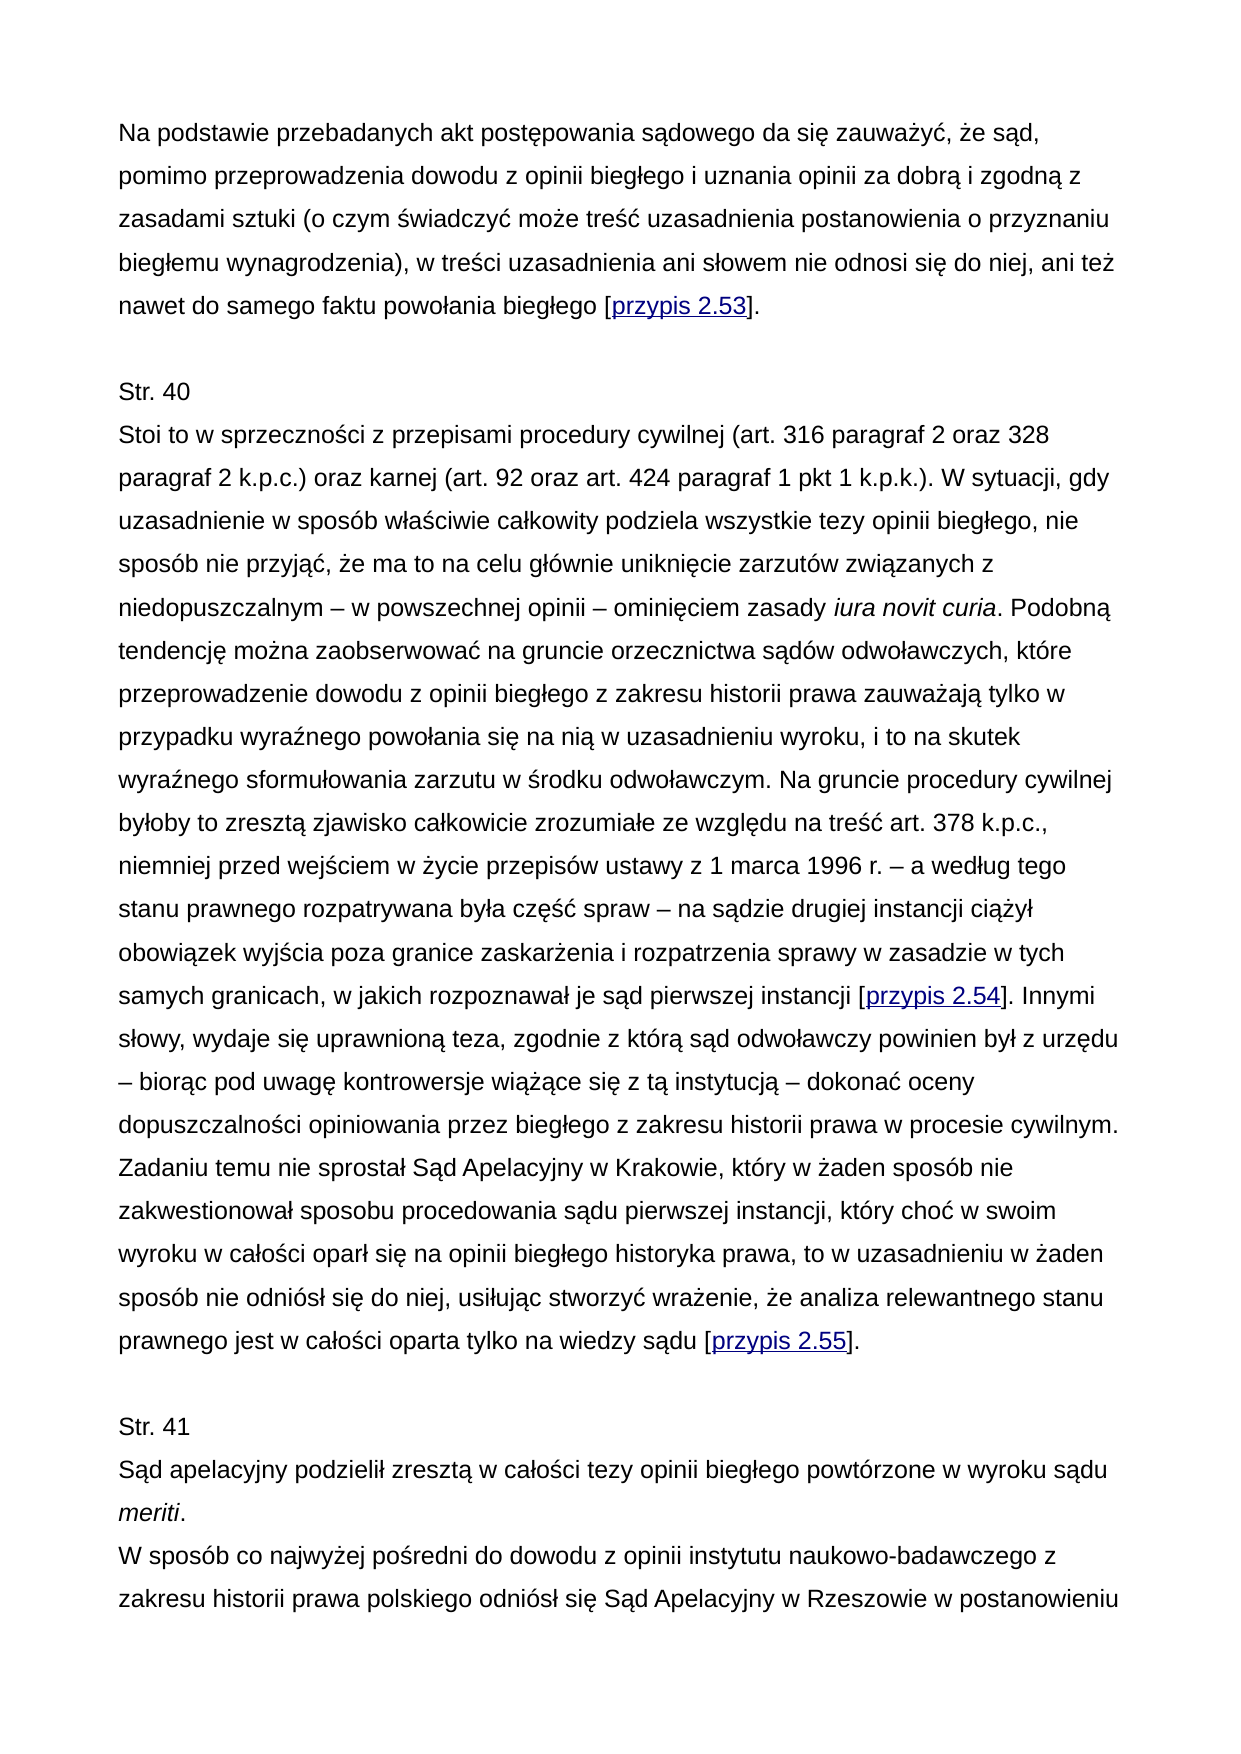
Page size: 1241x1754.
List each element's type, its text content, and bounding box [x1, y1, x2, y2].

text Sąd apelacyjny podzielił zresztą w całości tezy opinii biegłego powtórzone w wyroku sądu meriti. [118, 1455, 1122, 1527]
text W sposób co najwyżej pośredni do dowodu z opinii instytutu naukowo-badawczego z zakresu historii prawa polskiego odniósł się Sąd Apelacyjny w Rzeszowie w postanowieniu [118, 1541, 1122, 1613]
text Str. 41 [118, 1412, 1122, 1441]
text Stoi to w sprzeczności z przepisami procedury cywilnej (art. 316 paragraf 2 oraz 328 paragraf 2 k.p.c.) oraz karnej (art. 92 oraz art. 424 paragraf 1 pkt 1 k.p.k.). W sytuacji, gdy uzasadnienie w sposób właściwie całkowity podziela wszystkie tezy opinii biegłego, nie sposób nie przyjąć, że ma to na celu głównie uniknięcie zarzutów związanych z niedopuszczalnym – w powszechnej opinii – ominięciem zasady iura novit curia. Podobną tendencję można zaobserwować na gruncie orzecznictwa sądów odwoławczych, które przeprowadzenie dowodu z opinii biegłego z zakresu historii prawa zauważają tylko w przypadku wyraźnego powołania się na nią w uzasadnieniu wyroku, i to na skutek wyraźnego sformułowania zarzutu w środku odwoławczym. Na gruncie procedury cywilnej byłoby to zresztą zjawisko całkowicie zrozumiałe ze względu na treść art. 378 k.p.c., niemniej przed wejściem w życie przepisów ustawy z 1 marca 1996 r. – a według tego stanu prawnego rozpatrywana była część spraw – na sądzie drugiej instancji ciążył obowiązek wyjścia poza granice zaskarżenia i rozpatrzenia sprawy w zasadzie w tych samych granicach, w jakich rozpoznawał je sąd pierwszej instancji [przypis 2.54]. Innymi słowy, wydaje się uprawnioną teza, zgodnie z którą sąd odwoławczy powinien był z urzędu – biorąc pod uwagę kontrowersje wiążące się z tą instytucją – dokonać oceny dopuszczalności opiniowania przez biegłego z zakresu historii prawa w procesie cywilnym. Zadaniu temu nie sprostał Sąd Apelacyjny w Krakowie, który w żaden sposób nie zakwestionował sposobu procedowania sądu pierwszej instancji, który choć w swoim wyroku w całości oparł się na opinii biegłego historyka prawa, to w uzasadnieniu w żaden sposób nie odniósł się do niej, usiłując stworzyć wrażenie, że analiza relewantnego stanu prawnego jest w całości oparta tylko na wiedzy sądu [przypis 2.55]. [118, 420, 1122, 1354]
text Na podstawie przebadanych akt postępowania sądowego da się zauważyć, że sąd, pomimo przeprowadzenia dowodu z opinii biegłego i uznania opinii za dobrą i zgodną z zasadami sztuki (o czym świadczyć może treść uzasadnienia postanowienia o przyznaniu biegłemu wynagrodzenia), w treści uzasadnienia ani słowem nie odnosi się do niej, ani też nawet do samego faktu powołania biegłego [przypis 2.53]. [118, 118, 1122, 319]
text Str. 40 [118, 377, 1122, 406]
